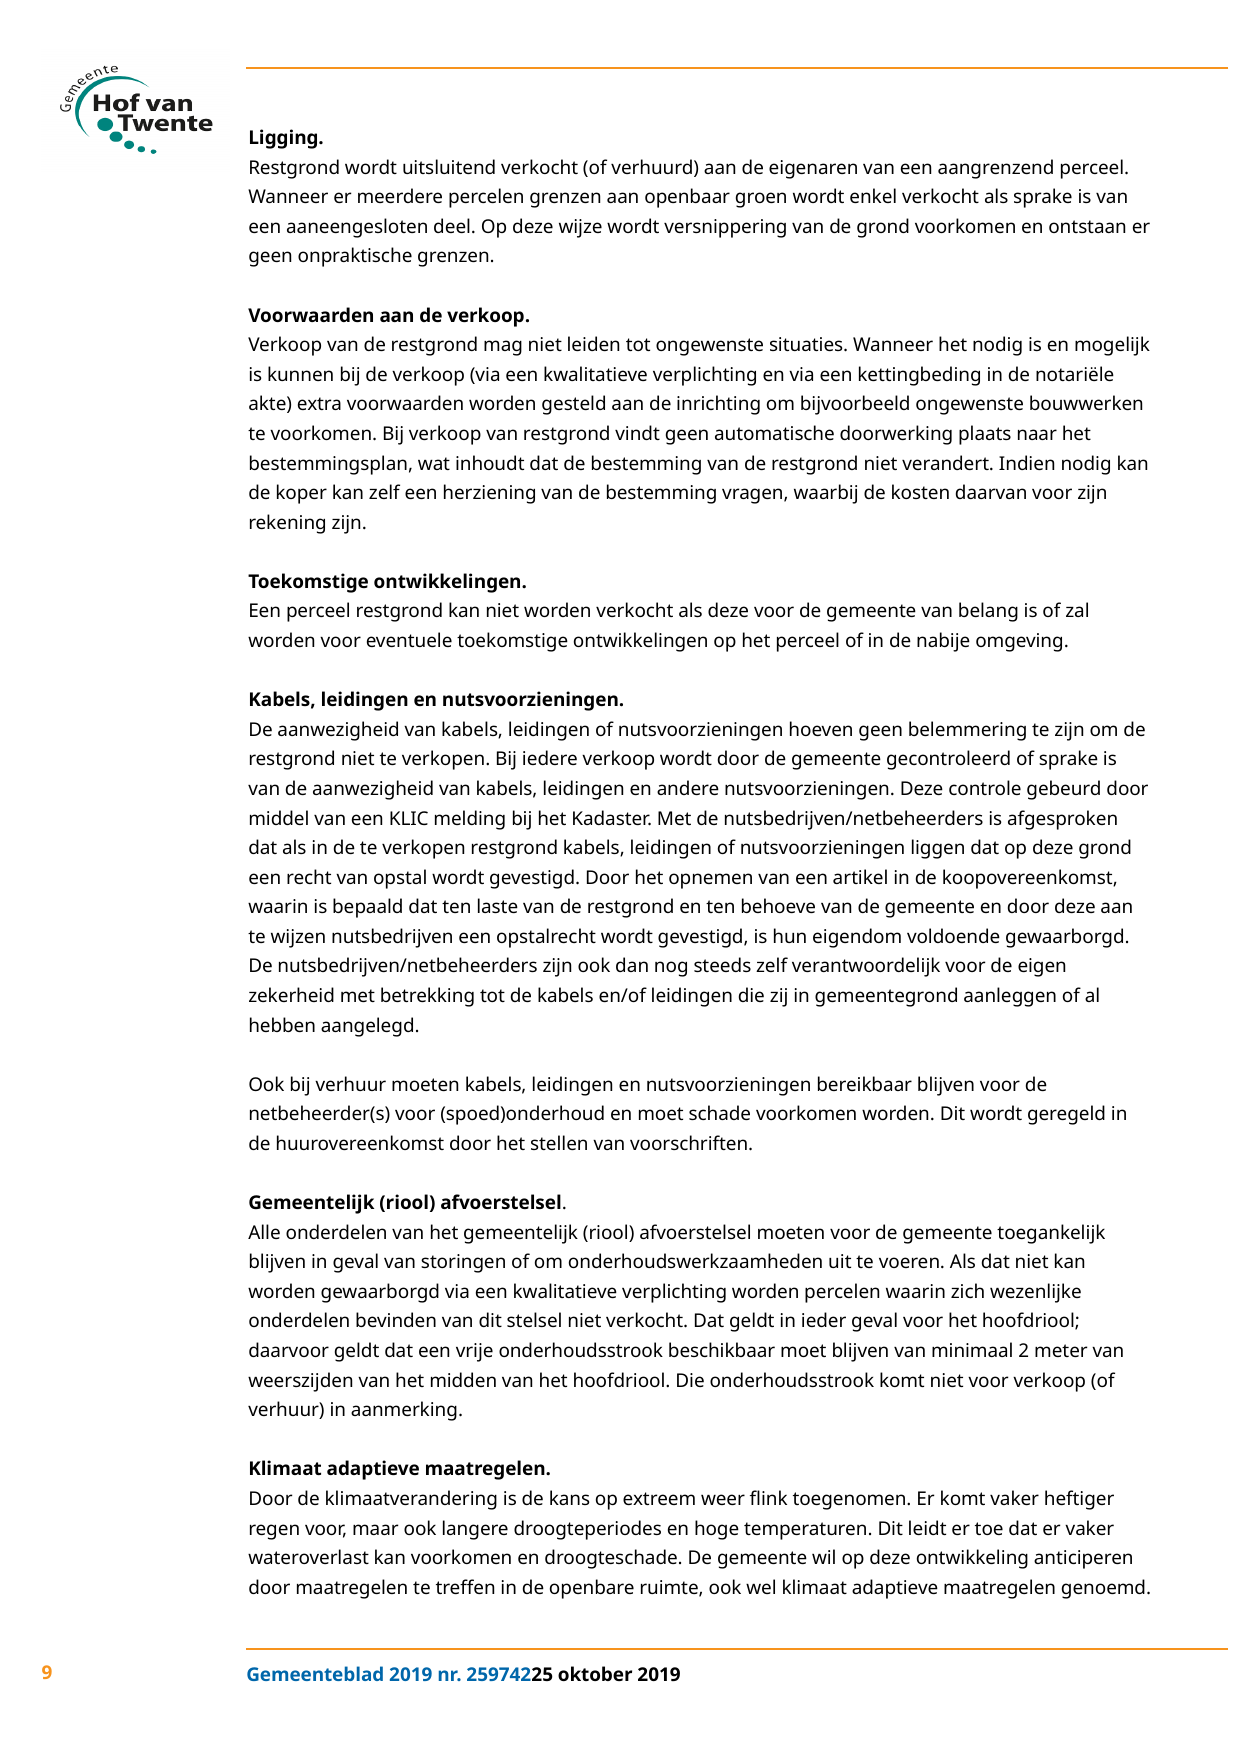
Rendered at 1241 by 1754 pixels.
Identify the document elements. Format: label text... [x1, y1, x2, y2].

text Kabels, leidingen en nutsvoorzieningen. [248, 686, 1152, 712]
text Alle onderdelen van het gemeentelijk (riool) afvoerstelsel moeten voor de gemeente toegankelijk blijven in geval van storingen of om onderhoudswerkzaamheden uit te voeren. Als dat niet kan worden gewaarborgd via een kwalitatieve verplichting worden percelen waarin zich wezenlijke onderdelen bevinden van dit stelsel niet verkocht. Dat geldt in ieder geval voor het hoofdriool; daarvoor geldt dat een vrije onderhoudsstrook beschikbaar moet blijven van minimaal 2 meter van weerszijden van het midden van het hoofdriool. Die onderhoudsstrook komt niet voor verkoop (of verhuur) in aanmerking. [248, 1219, 1152, 1422]
text Gemeentelijk (riool) afvoerstelsel. [248, 1189, 1152, 1215]
text Restgrond wordt uitsluitend verkocht (of verhuurd) aan de eigenaren van een aangrenzend perceel. Wanneer er meerdere percelen grenzen aan openbaar groen wordt enkel verkocht als sprake is van een aaneengesloten deel. Op deze wijze wordt versnippering van de grond voorkomen en ontstaan er geen onpraktische grenzen. [248, 154, 1152, 268]
text Door de klimaatverandering is de kans op extreem weer flink toegenomen. Er komt vaker heftiger regen voor, maar ook langere droogteperiodes en hoge temperaturen. Dit leidt er toe dat er vaker wateroverlast kan voorkomen en droogteschade. De gemeente wil op deze ontwikkeling anticiperen door maatregelen te treffen in de openbare ruimte, ook wel klimaat adaptieve maatregelen genoemd. [248, 1485, 1152, 1600]
text De aanwezigheid van kabels, leidingen of nutsvoorzieningen hoeven geen belemmering te zijn om de restgrond niet te verkopen. Bij iedere verkoop wordt door de gemeente gecontroleerd of sprake is van de aanwezigheid van kabels, leidingen en andere nutsvoorzieningen. Deze controle gebeurd door middel van een KLIC melding bij het Kadaster. Met de nutsbedrijven/netbeheerders is afgesproken dat als in de te verkopen restgrond kabels, leidingen of nutsvoorzieningen liggen dat op deze grond een recht van opstal wordt gevestigd. Door het opnemen van een artikel in de koopovereenkomst, waarin is bepaald dat ten laste van de restgrond en ten behoeve van de gemeente en door deze aan te wijzen nutsbedrijven een opstalrecht wordt gevestigd, is hun eigendom voldoende gewaarborgd. De nutsbedrijven/netbeheerders zijn ook dan nog steeds zelf verantwoordelijk voor de eigen zekerheid met betrekking tot de kabels en/of leidingen die zij in gemeentegrond aanleggen of al hebben aangelegd. [248, 716, 1152, 1038]
text Ook bij verhuur moeten kabels, leidingen en nutsvoorzieningen bereikbaar blijven voor de netbeheerder(s) voor (spoed)onderhoud en moet schade voorkomen worden. Dit wordt geregeld in de huurovereenkomst door het stellen van voorschriften. [248, 1071, 1152, 1156]
text Toekomstige ontwikkelingen. [248, 568, 1152, 594]
text Ligging. [248, 124, 1152, 150]
text Een perceel restgrond kan niet worden verkocht als deze voor de gemeente van belang is of zal worden voor eventuele toekomstige ontwikkelingen op het perceel of in de nabije omgeving. [248, 598, 1152, 653]
text Klimaat adaptieve maatregelen. [248, 1456, 1152, 1481]
text Voorwaarden aan de verkoop. [248, 302, 1152, 328]
text Verkoop van de restgrond mag niet leiden tot ongewenste situaties. Wanneer het nodig is en mogelijk is kunnen bij de verkoop (via een kwalitatieve verplichting en via een kettingbeding in de notariële akte) extra voorwaarden worden gesteld aan de inrichting om bijvoorbeeld ongewenste bouwwerken te voorkomen. Bij verkoop van restgrond vindt geen automatische doorwerking plaats naar het bestemmingsplan, wat inhoudt dat de bestemming van de restgrond niet verandert. Indien nodig kan de koper kan zelf een herziening van de bestemming vragen, waarbij de kosten daarvan voor zijn rekening zijn. [248, 331, 1152, 535]
picture [41, 47, 231, 172]
